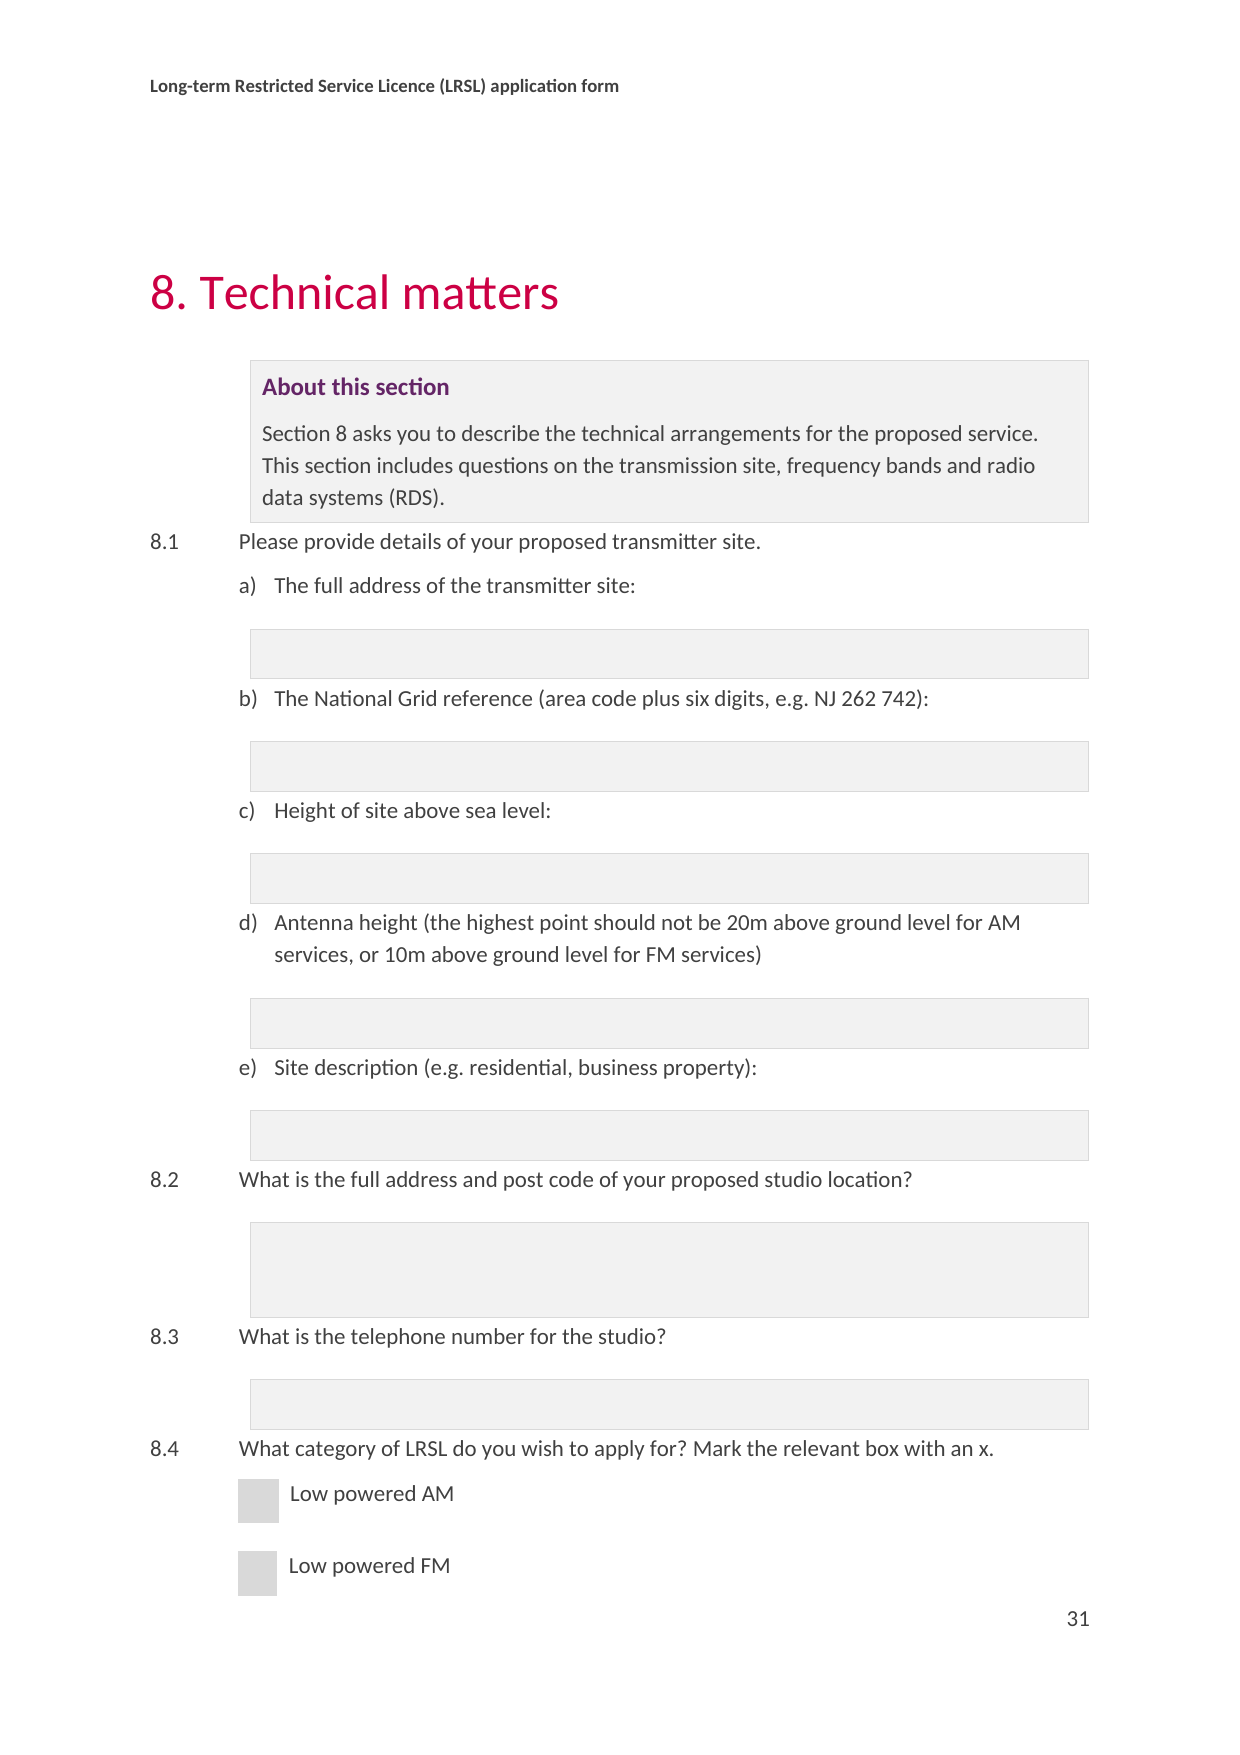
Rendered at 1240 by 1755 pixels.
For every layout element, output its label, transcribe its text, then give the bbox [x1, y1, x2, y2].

text Section 8 asks you to describe the technical arrangements for the proposed service. This section includes questions on the transmission site, frequency bands and radio data systems (RDS). [251, 407, 1088, 522]
list Please provide details of your proposed transmitter site. [150, 527, 1089, 555]
title Technical matters [150, 261, 1089, 322]
list The full address of the transmitter site: [239, 571, 1089, 599]
table_header Low powered FM [278, 1551, 475, 1596]
list Height of site above sea level: [239, 796, 1089, 824]
table_header [238, 1551, 277, 1596]
list What category of LRSL do you wish to apply for? Mark the relevant box with an x. [150, 1434, 1089, 1462]
list Antenna height (the highest point should not be 20m above ground level for AM services, or 10m above ground level for FM services) [239, 908, 1089, 968]
list Site description (e.g. residential, business property): [239, 1053, 1089, 1081]
list What is the telephone number for the studio? [150, 1322, 1089, 1350]
table_header [238, 1479, 279, 1523]
list The National Grid reference (area code plus six digits, e.g. NJ 262 742): [239, 684, 1089, 712]
list What is the full address and post code of your proposed studio location? [150, 1165, 1089, 1193]
table_header Low powered AM [279, 1479, 504, 1523]
subtitle About this section [251, 361, 1088, 402]
